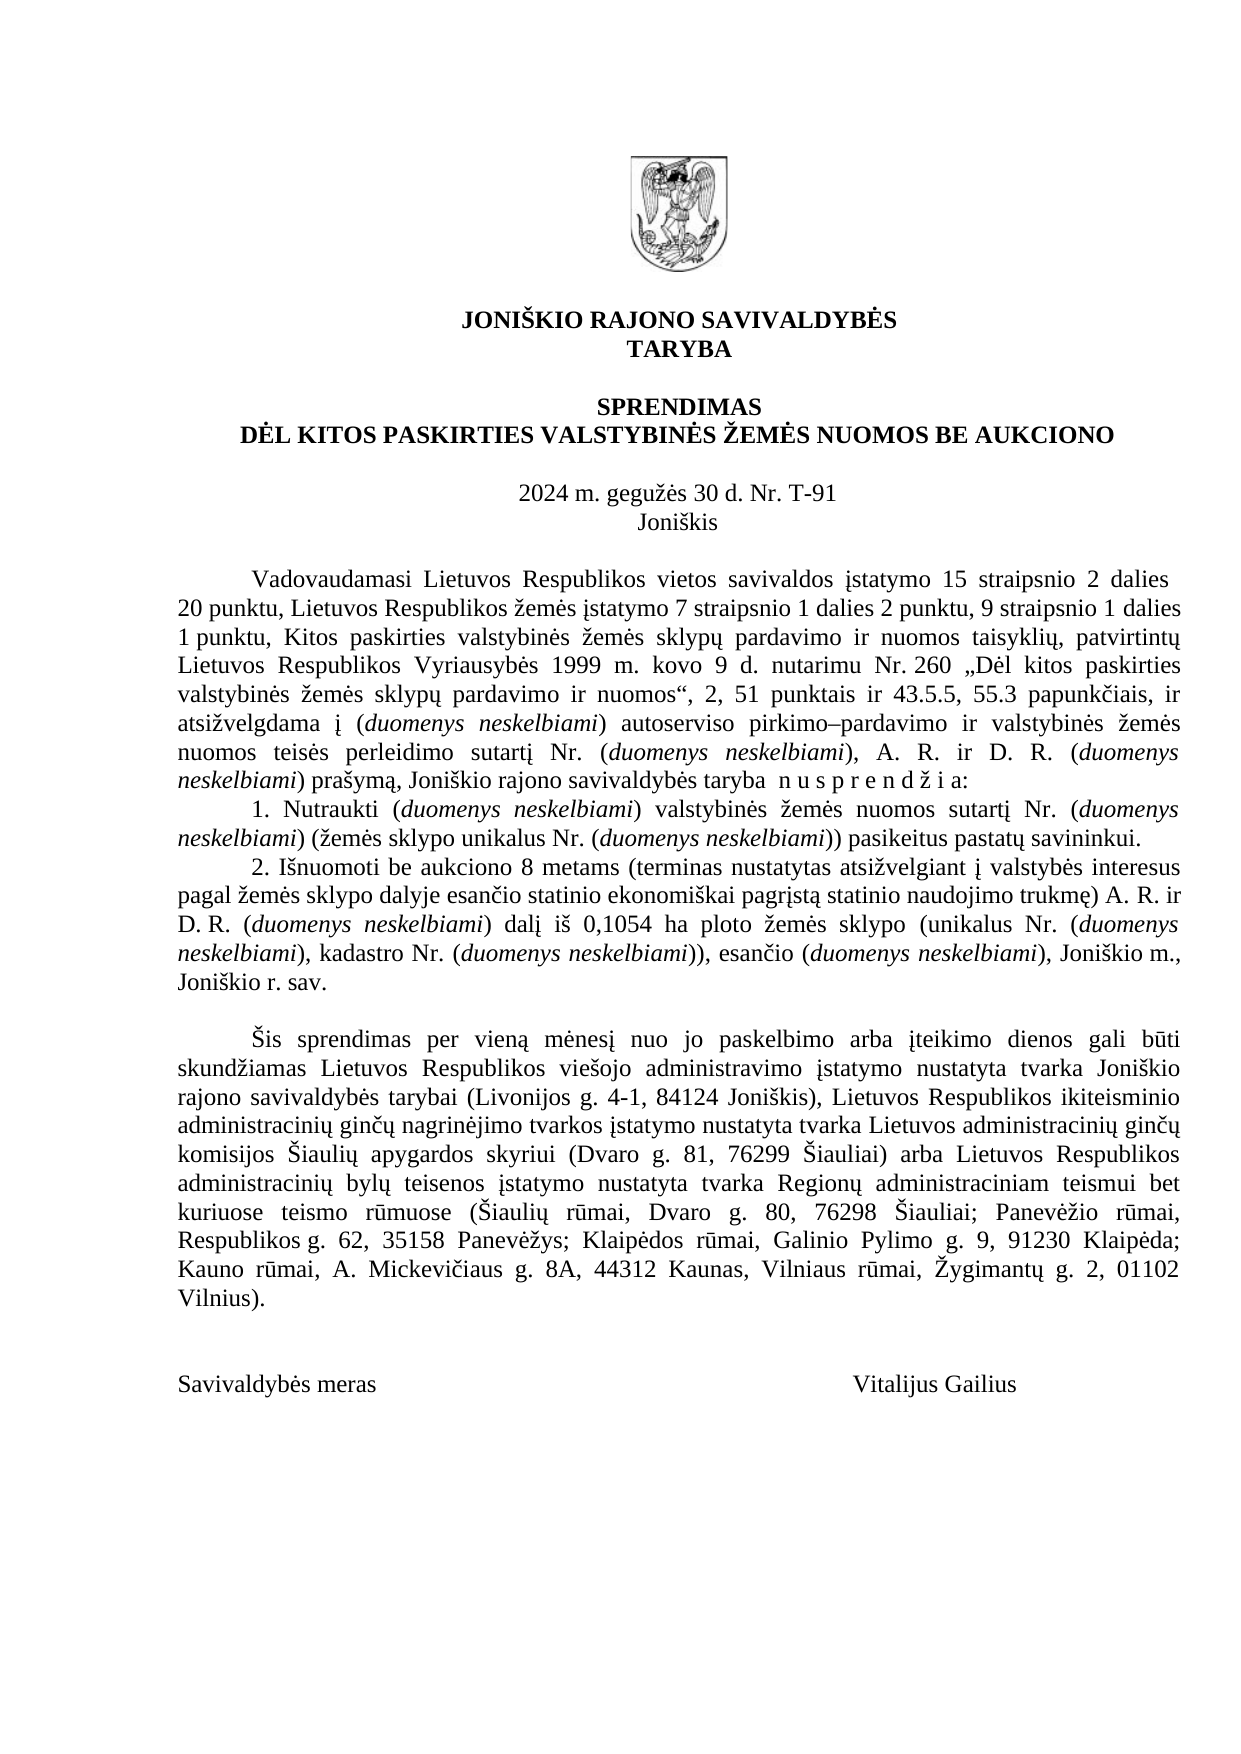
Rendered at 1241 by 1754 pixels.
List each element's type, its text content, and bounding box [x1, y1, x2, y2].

text Vadovaudamasi Lietuvos Respublikos vietos savivaldos įstatymo 15 straipsnio 2 dalies 20 punktu, Lietuvos Respublikos žemės įstatymo 7 straipsnio 1 dalies 2 punktu, 9 straipsnio 1 dalies 1 punktu, Kitos paskirties valstybinės žemės sklypų pardavimo ir nuomos taisyklių, patvirtintų Lietuvos Respublikos Vyriausybės 1999 m. kovo 9 d. nutarimu Nr. 260 „Dėl kitos paskirties valstybinės žemės sklypų pardavimo ir nuomos“, 2, 51 punktais ir 43.5.5, 55.3 papunkčiais, ir atsižvelgdama į (duomenys neskelbiami) autoserviso pirkimo–pardavimo ir valstybinės žemės nuomos teisės perleidimo sutartį Nr. (duomenys neskelbiami), A. R. ir D. R. (duomenys neskelbiami) prašymą, Joniškio rajono savivaldybės taryba nusprendžia: [177, 564, 1181, 794]
text 2. Išnuomoti be aukciono 8 metams (terminas nustatytas atsižvelgiant į valstybės interesus pagal žemės sklypo dalyje esančio statinio ekonomiškai pagrįstą statinio naudojimo trukmę) A. R. ir D. R. (duomenys neskelbiami) dalį iš 0,1054 ha ploto žemės sklypo (unikalus Nr. (duomenys neskelbiami), kadastro Nr. (duomenys neskelbiami)), esančio (duomenys neskelbiami), Joniškio m., Joniškio r. sav. [177, 852, 1181, 995]
text Joniškio rajono savivaldybės TARYBA [177, 305, 1181, 363]
text Joniškis [174, 507, 1181, 535]
text 1. Nutraukti (duomenys neskelbiami) valstybinės žemės nuomos sutartį Nr. (duomenys neskelbiami) (žemės sklypo unikalus Nr. (duomenys neskelbiami)) pasikeitus pastatų savininkui. [177, 794, 1181, 852]
text Šis sprendimas per vieną mėnesį nuo jo paskelbimo arba įteikimo dienos gali būti skundžiamas Lietuvos Respublikos viešojo administravimo įstatymo nustatyta tvarka Joniškio rajono savivaldybės tarybai (Livonijos g. 4-1, 84124 Joniškis), Lietuvos Respublikos ikiteisminio administracinių ginčų nagrinėjimo tvarkos įstatymo nustatyta tvarka Lietuvos administracinių ginčų komisijos Šiaulių apygardos skyriui (Dvaro g. 81, 76299 Šiauliai) arba Lietuvos Respublikos administracinių bylų teisenos įstatymo nustatyta tvarka Regionų administraciniam teismui bet kuriuose teismo rūmuose (Šiaulių rūmai, Dvaro g. 80, 76298 Šiauliai; Panevėžio rūmai, Respublikos g. 62, 35158 Panevėžys; Klaipėdos rūmai, Galinio Pylimo g. 9, 91230 Klaipėda; Kauno rūmai, A. Mickevičiaus g. 8A, 44312 Kaunas, Vilniaus rūmai, Žygimantų g. 2, 01102 Vilnius). [177, 1024, 1181, 1312]
text Savivaldybės meras Vitalijus Gailius [177, 1369, 1181, 1398]
text sprendimas [177, 392, 1181, 420]
text DĖL KITOS PASKIRTIES VALSTYBINĖS ŽEMĖS NUOMOS BE AUKCIONO [174, 420, 1181, 449]
text 2024 m. gegužės 30 d. Nr. T-91 [174, 478, 1181, 507]
